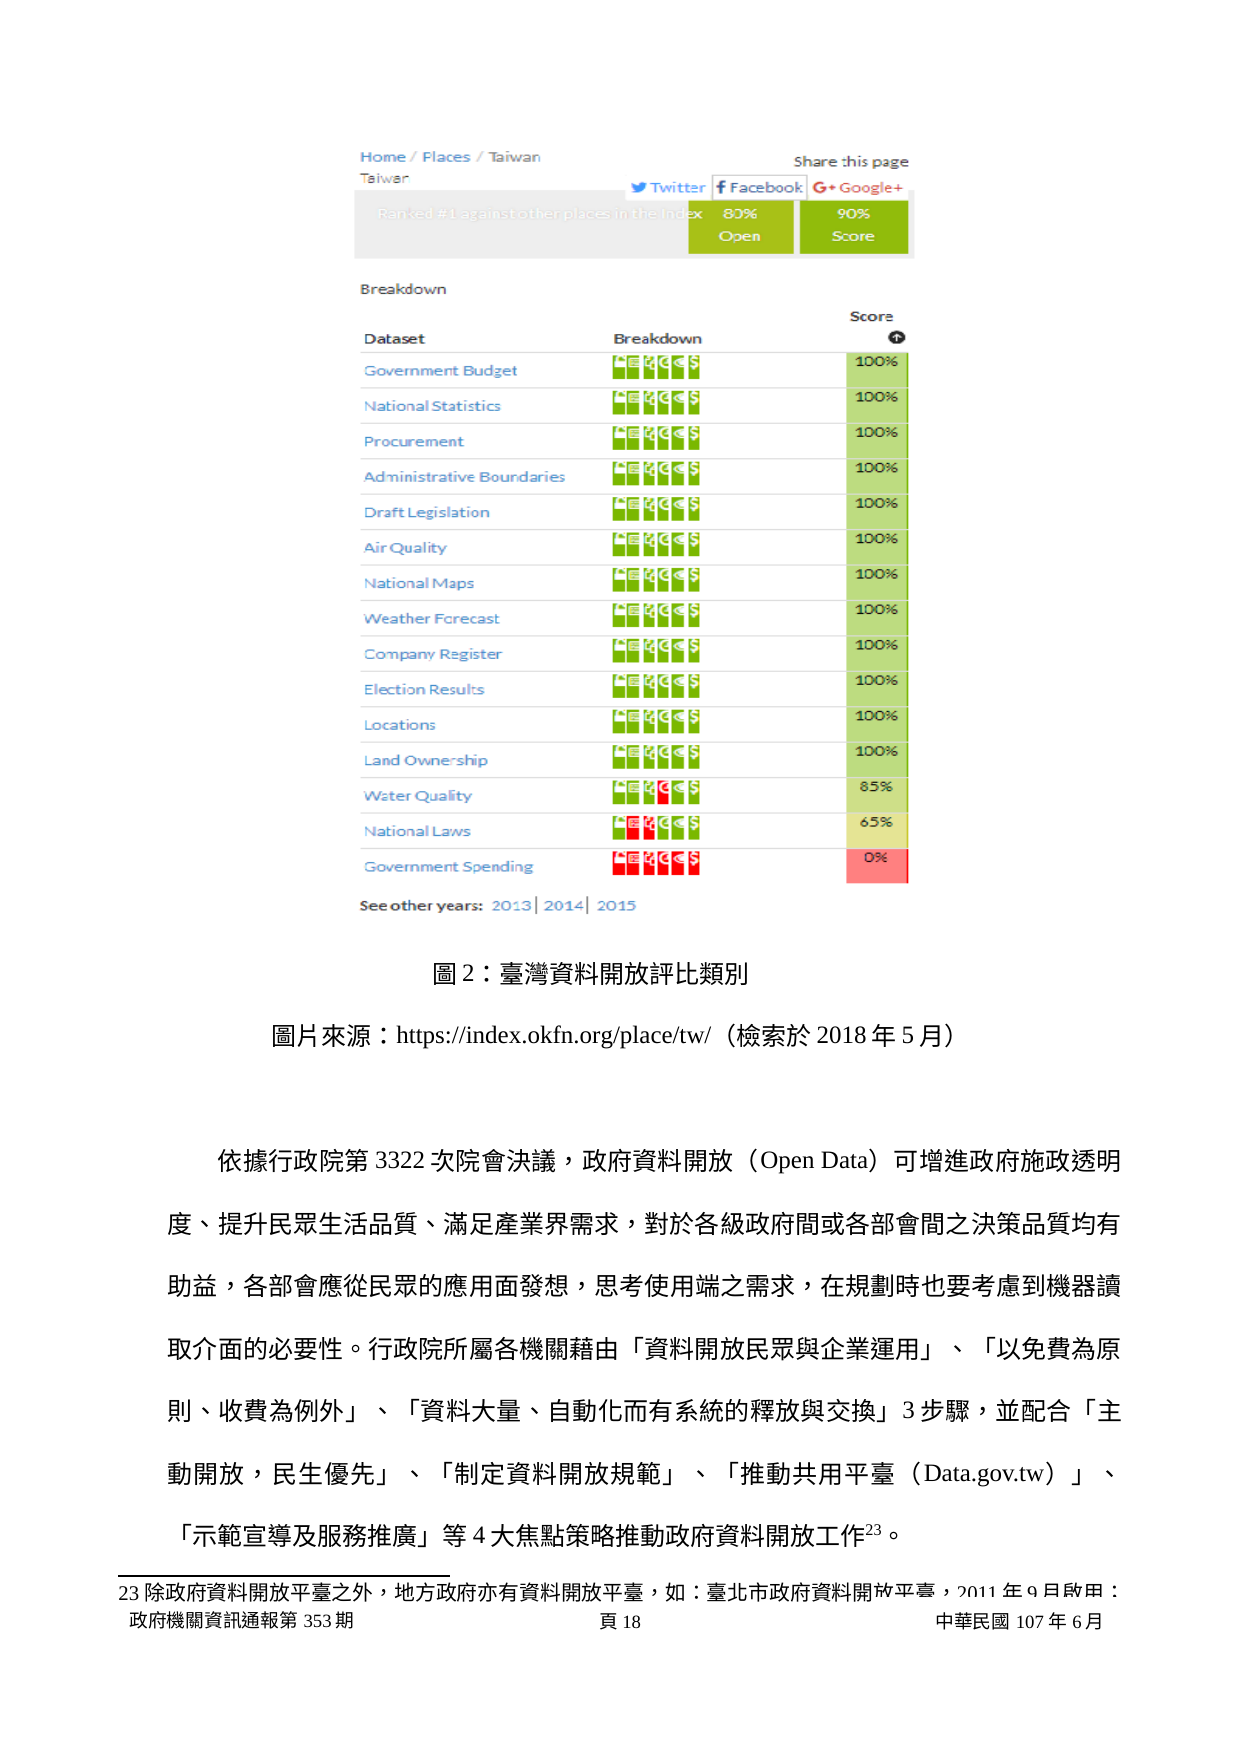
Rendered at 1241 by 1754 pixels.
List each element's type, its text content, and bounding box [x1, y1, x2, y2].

text 除政府資料開放平臺之外，地方政府亦有資料開放平臺，如：臺北市政府資料開放平臺，2011年9月啟用； [118, 1576, 1122, 1606]
text 依據行政院第3322次院會決議，政府資料開放（Open Data）可增進政府施政透明度、提升民眾生活品質、滿足產業界需求，對於各級政府間或各部會間之決策品質均有助益，各部會應從民眾的應用面發想，思考使用端之需求，在規劃時也要考慮到機器讀取介面的必要性。行政院所屬各機關藉由「資料開放民眾與企業運用」、「以免費為原則、收費為例外」、「資料大量、自動化而有系統的釋放與交換」3步驟，並配合「主動開放，民生優先」、「制定資料開放規範」、「推動共用平臺（Data.gov.tw）」、「示範宣導及服務推廣」等4大焦點策略推動政府資料開放工作。 [168, 1118, 1122, 1556]
text 圖2：臺灣資料開放評比類別 [59, 931, 1122, 993]
text 圖片來源：https://index.okfn.org/place/tw/（檢索於2018年5月） [118, 993, 1122, 1056]
